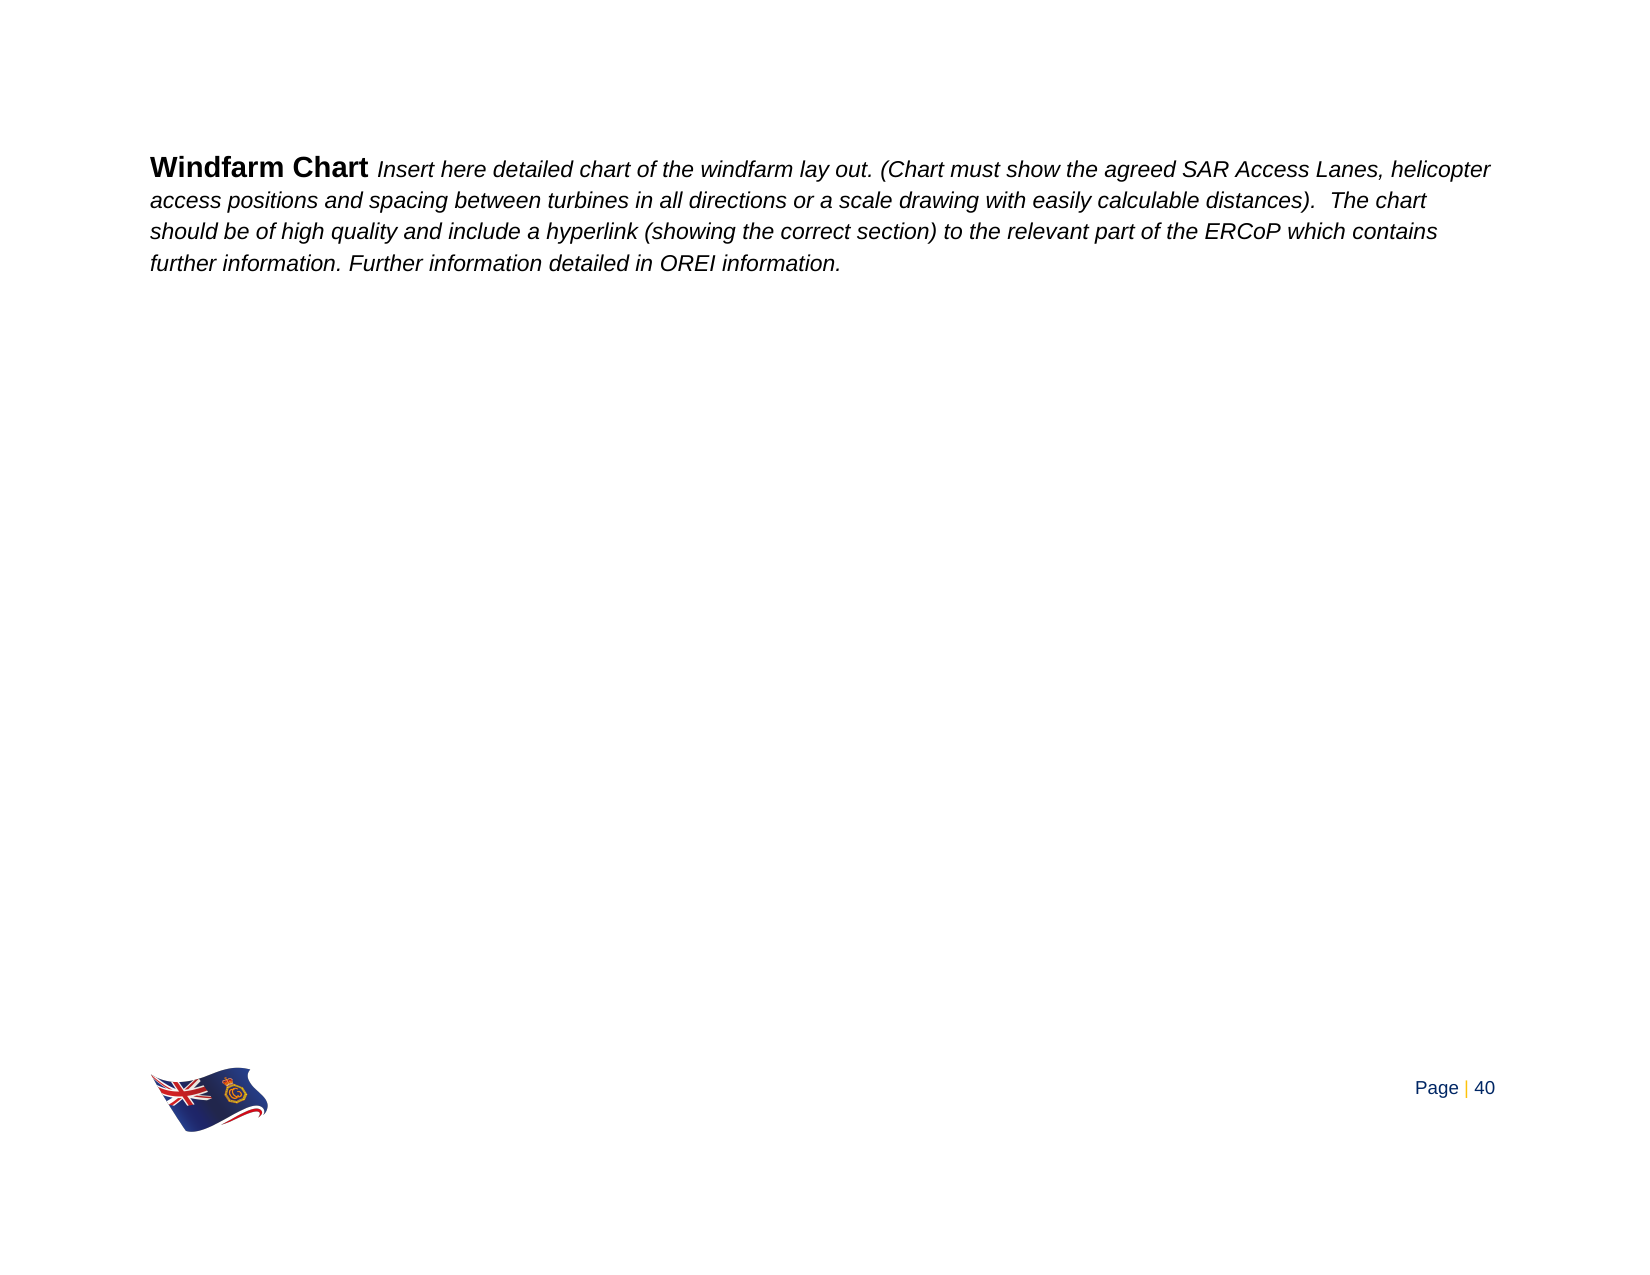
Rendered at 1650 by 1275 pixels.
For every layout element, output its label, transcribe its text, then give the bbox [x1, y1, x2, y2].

text Windfarm Chart Insert here detailed chart of the windfarm lay out. (Chart must show the agreed SAR Access Lanes, helicopter access positions and spacing between turbines in all directions or a scale drawing with easily calculable distances). The chart should be of high quality and include a hyperlink (showing the correct section) to the relevant part of the ERCoP which contains further information. Further information detailed in 7.3. [150, 150, 1500, 277]
